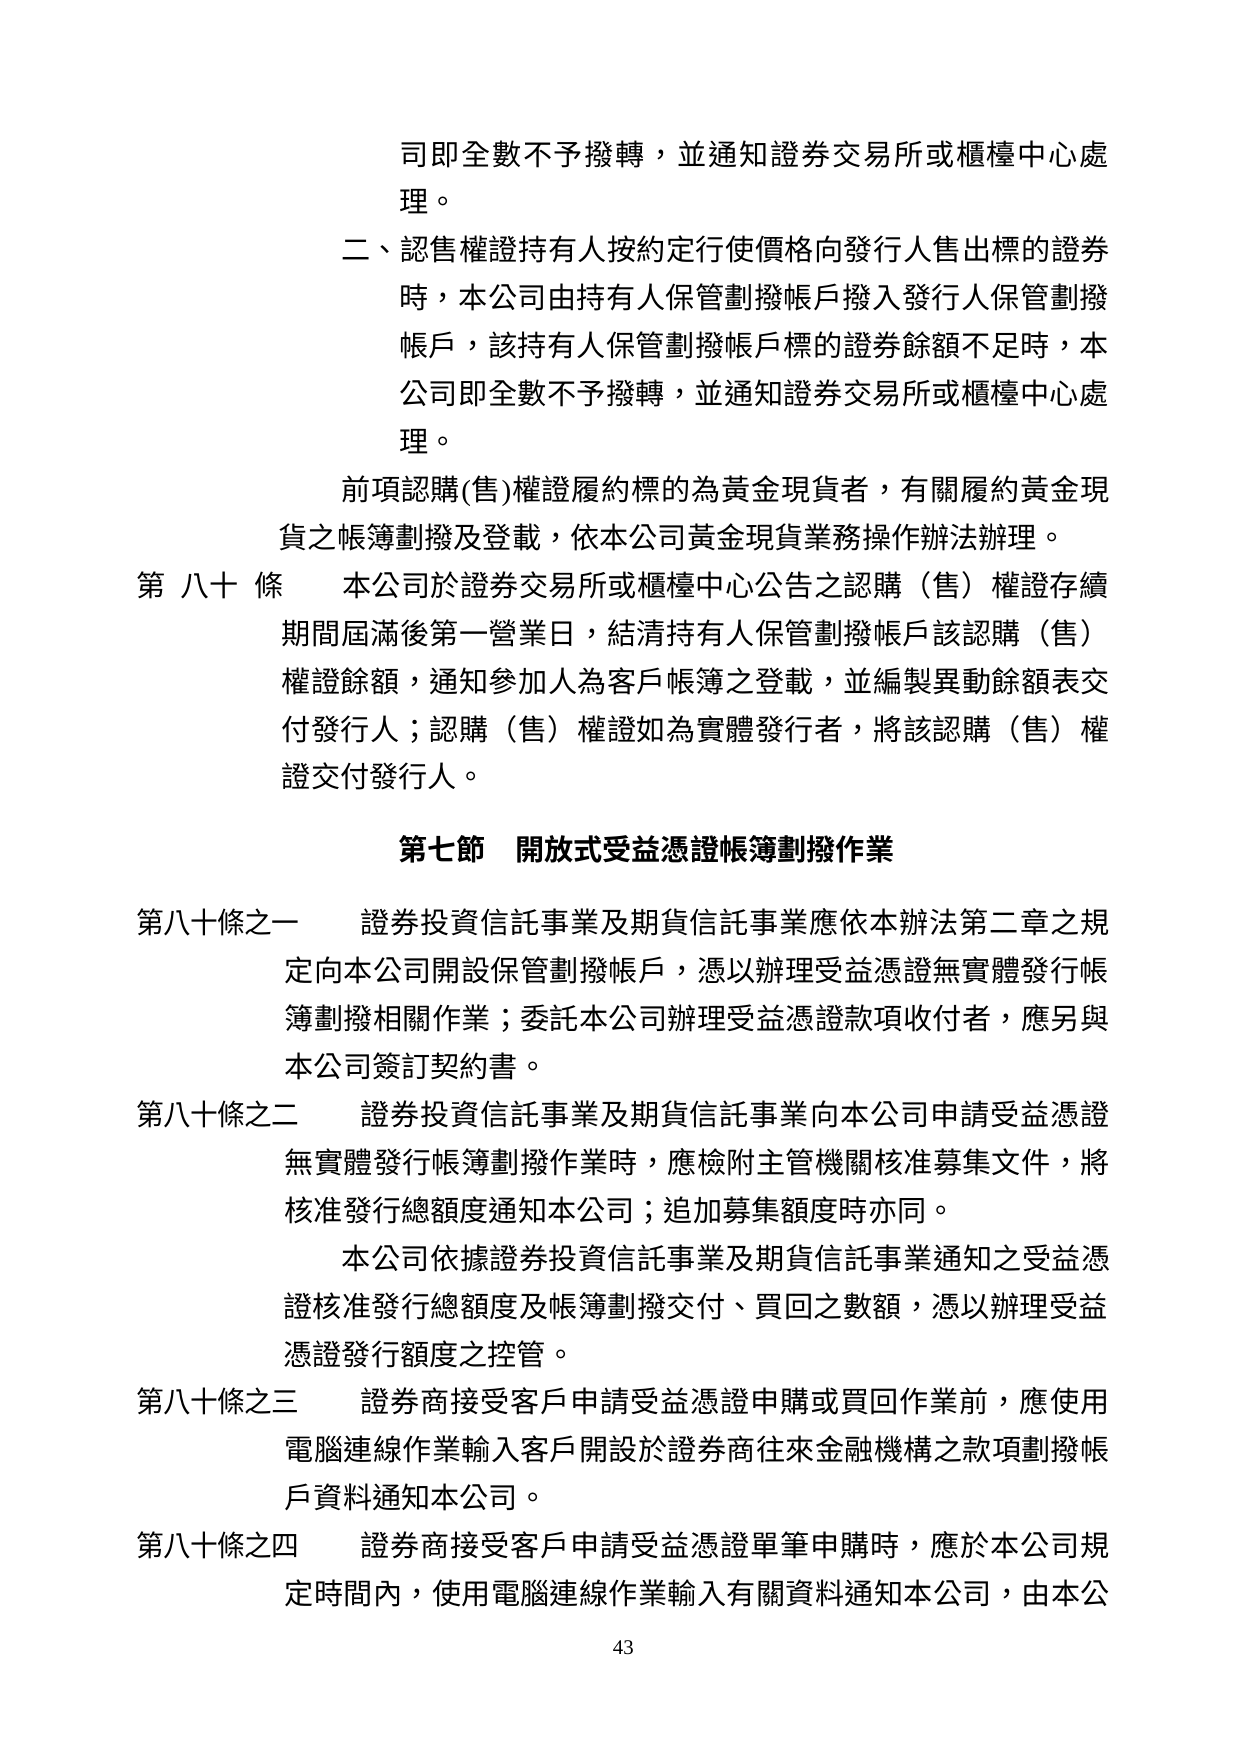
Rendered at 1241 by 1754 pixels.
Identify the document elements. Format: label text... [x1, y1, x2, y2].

text 第八十條之一 證券投資信託事業及期貨信託事業應依本辦法第二章之規定向本公司開設保管劃撥帳戶，憑以辦理受益憑證無實體發行帳簿劃撥相關作業；委託本公司辦理受益憑證款項收付者，應另與本公司簽訂契約書。 [136, 895, 1110, 1087]
text 第八十條之三 證券商接受客戶申請受益憑證申購或買回作業前，應使用電腦連線作業輸入客戶開設於證券商往來金融機構之款項劃撥帳戶資料通知本公司。 [136, 1374, 1110, 1518]
text 第 八十 條 本公司於證券交易所或櫃檯中心公告之認購（售）權證存續期間屆滿後第一營業日，結清持有人保管劃撥帳戶該認購（售）權證餘額，通知參加人為客戶帳簿之登載，並編製異動餘額表交付發行人；認購（售）權證如為實體發行者，將該認購（售）權證交付發行人。 [136, 558, 1110, 797]
text 司即全數不予撥轉，並通知證券交易所或櫃檯中心處理。 [341, 127, 1110, 222]
text 前項認購(售)權證履約標的為黃金現貨者，有關履約黃金現貨之帳簿劃撥及登載，依本公司黃金現貨業務操作辦法辦理。 [278, 462, 1110, 558]
subtitle 第七節 開放式受益憑證帳簿劃撥作業 [398, 822, 1110, 870]
text 本公司依據證券投資信託事業及期貨信託事業通知之受益憑證核准發行總額度及帳簿劃撥交付、買回之數額，憑以辦理受益憑證發行額度之控管。 [283, 1231, 1110, 1374]
text 第八十條之四 證券商接受客戶申請受益憑證單筆申購時，應於本公司規定時間內，使用電腦連線作業輸入有關資料通知本公司，由本公 [136, 1518, 1110, 1614]
text 第八十條之二 證券投資信託事業及期貨信託事業向本公司申請受益憑證無實體發行帳簿劃撥作業時，應檢附主管機關核准募集文件，將核准發行總額度通知本公司；追加募集額度時亦同。 [136, 1087, 1110, 1231]
text 二、認售權證持有人按約定行使價格向發行人售出標的證券時，本公司由持有人保管劃撥帳戶撥入發行人保管劃撥帳戶，該持有人保管劃撥帳戶標的證券餘額不足時，本公司即全數不予撥轉，並通知證券交易所或櫃檯中心處理。 [341, 222, 1110, 462]
